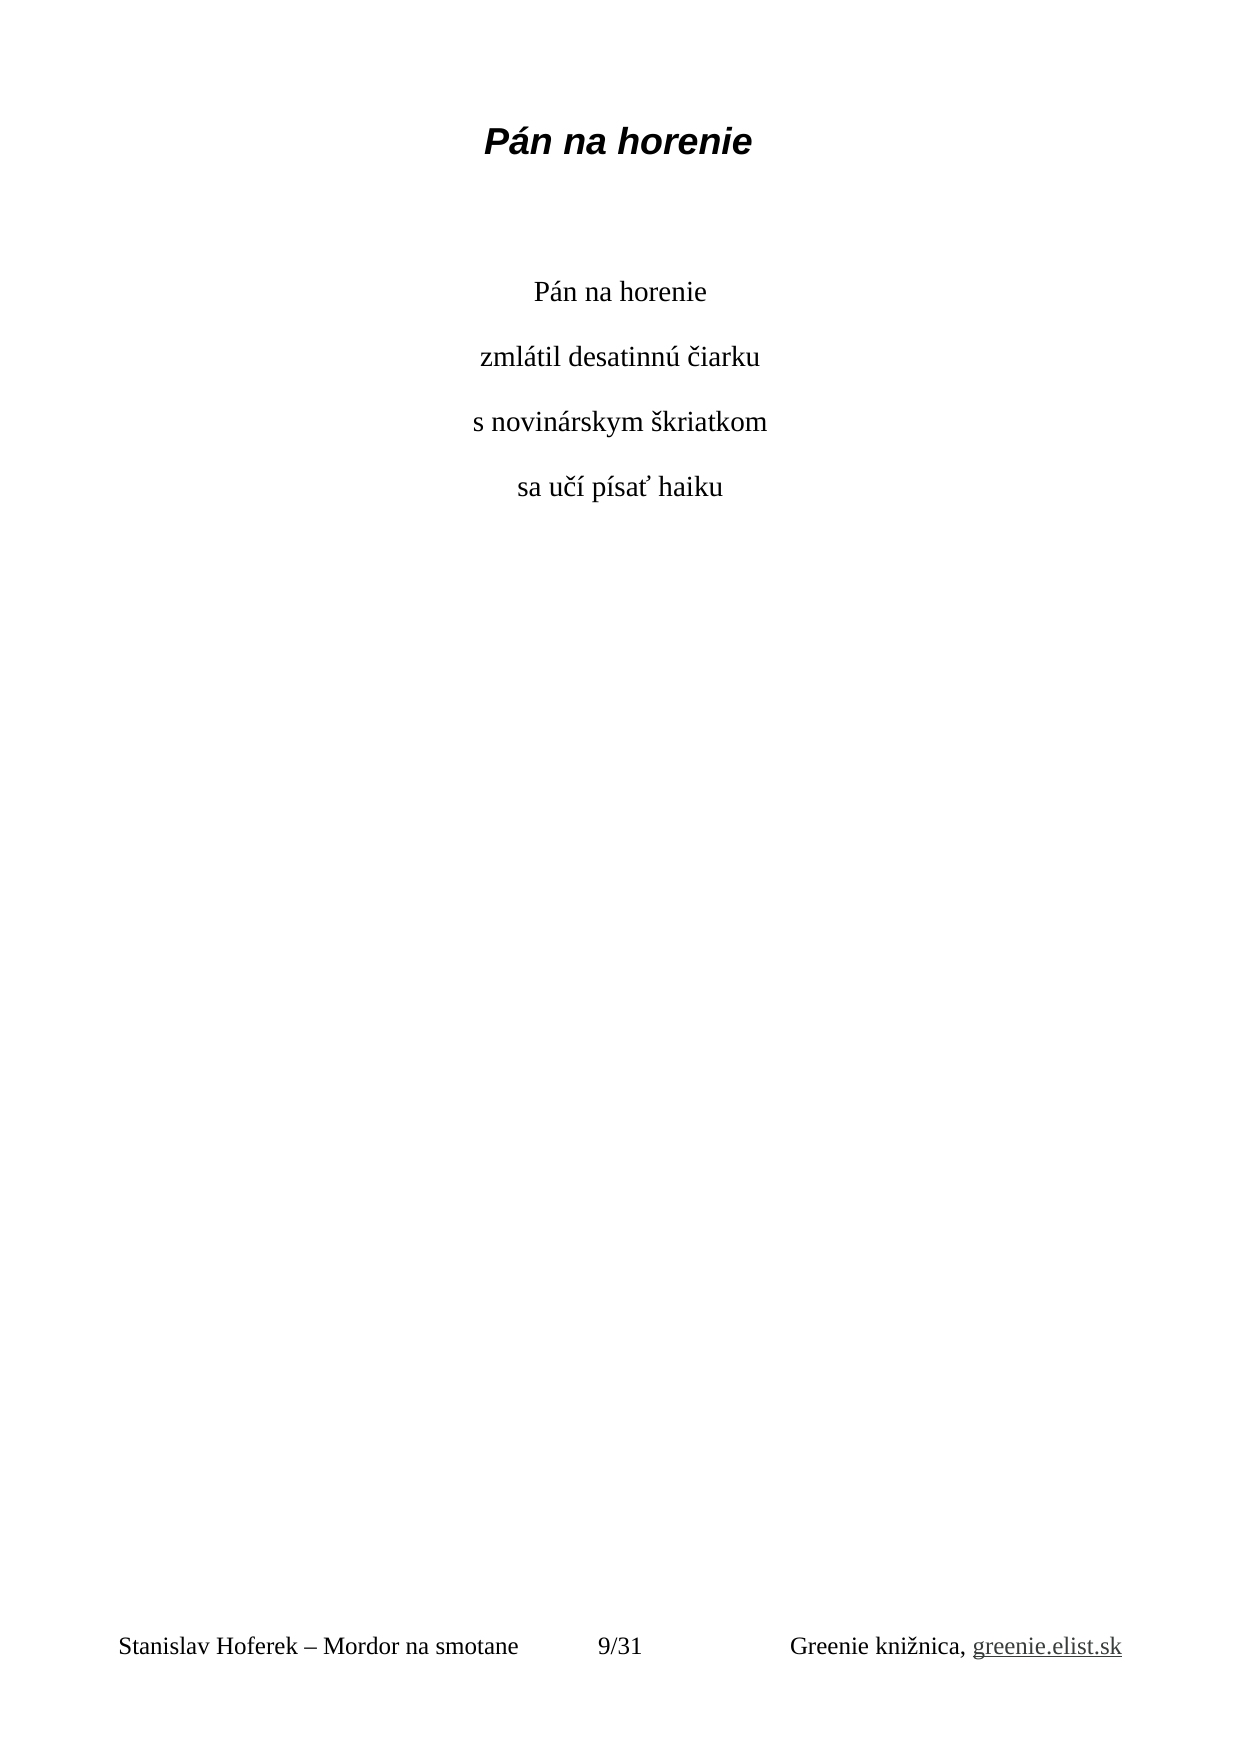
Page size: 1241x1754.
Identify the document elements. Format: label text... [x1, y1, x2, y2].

text zmlátil desatinnú čiarku [106, 339, 1134, 372]
text s novinárskym škriatkom [106, 404, 1134, 438]
text sa učí písať haiku [106, 469, 1134, 503]
text Pán na horenie [106, 274, 1134, 307]
subtitle Pán na horenie [106, 119, 1134, 162]
